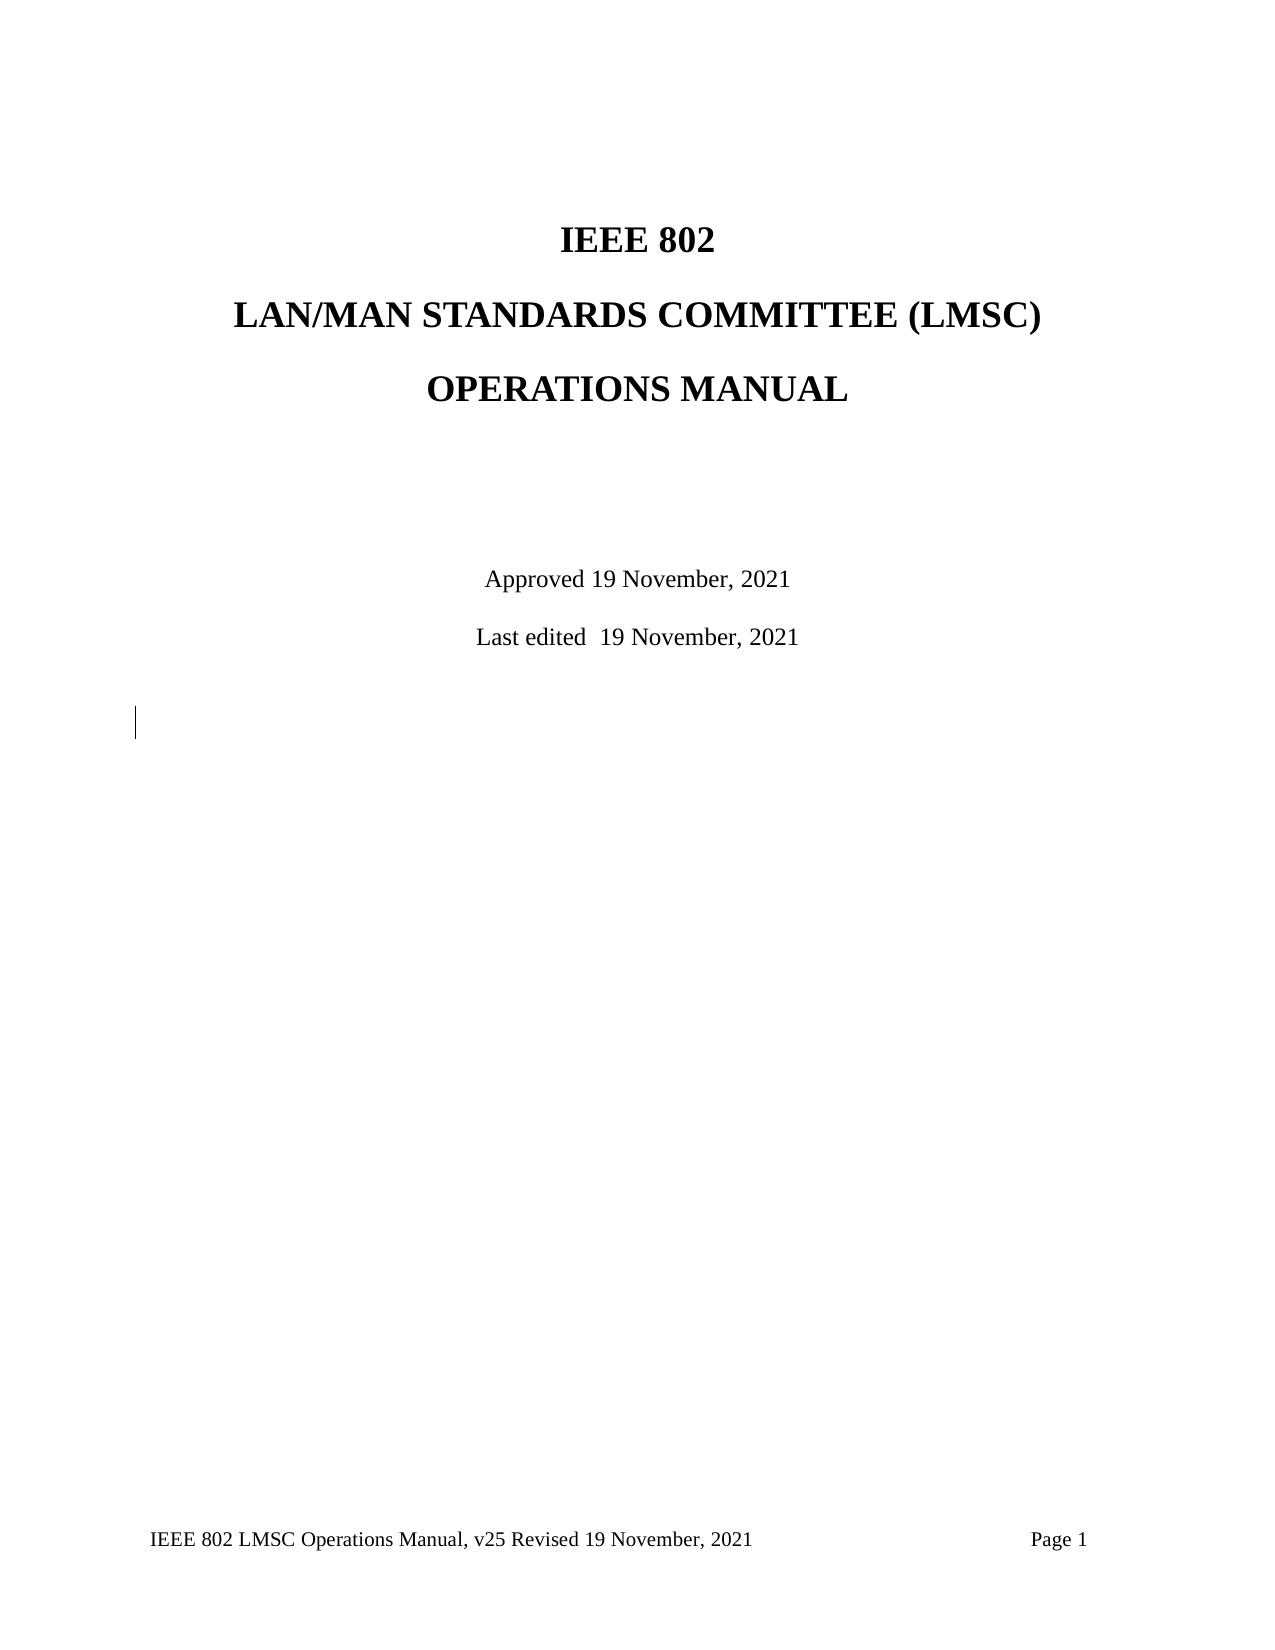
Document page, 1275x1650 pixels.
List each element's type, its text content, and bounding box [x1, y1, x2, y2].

subtitle IEEE 802 [150, 175, 1125, 261]
text Last edited 19 November, 2021 [150, 622, 1125, 651]
subtitle OPERATIONS MANUAL [150, 366, 1125, 409]
subtitle LAN/MAN STANDARDS COMMITTEE (LMSC) [150, 292, 1125, 335]
text Approved 19 November, 2021 [150, 564, 1125, 593]
